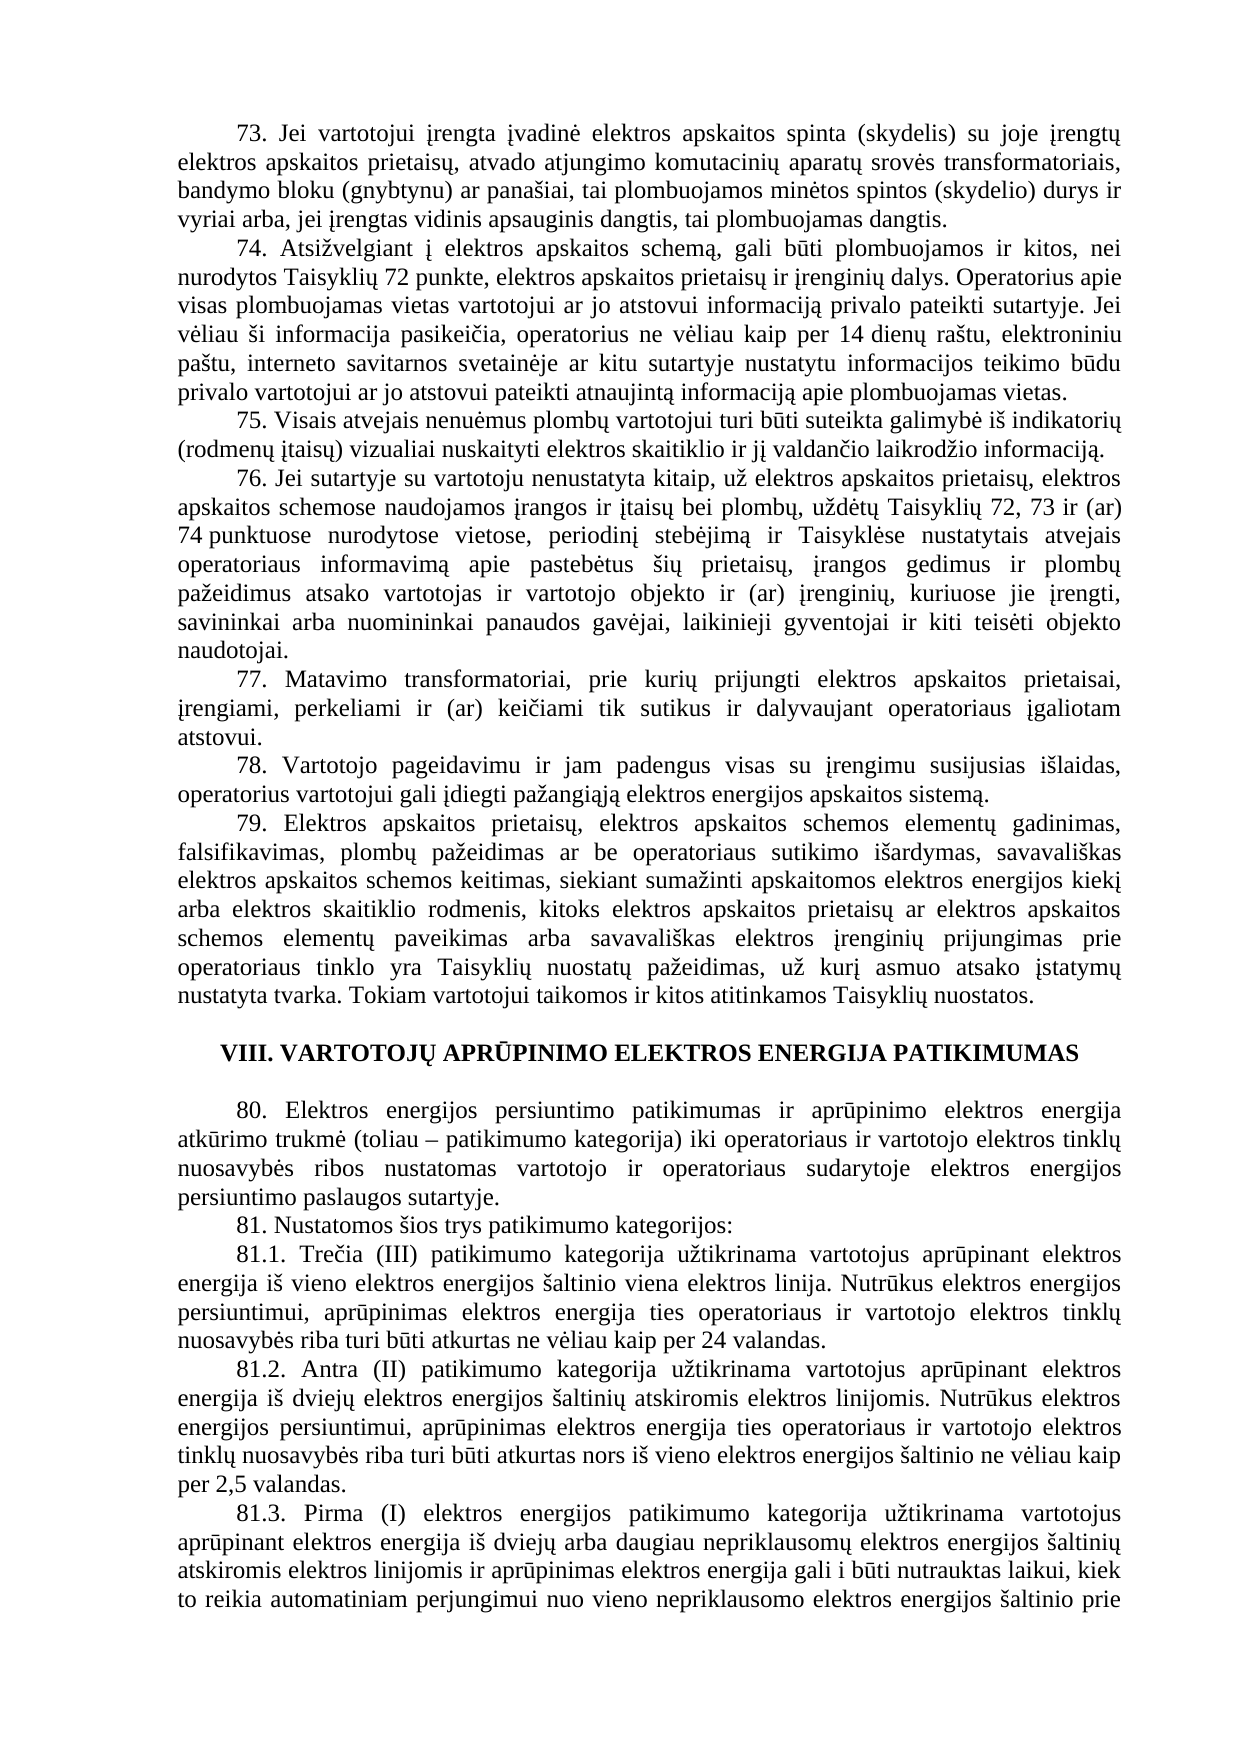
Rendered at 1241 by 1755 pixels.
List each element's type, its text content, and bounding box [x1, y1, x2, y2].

text 75. Visais atvejais nenuėmus plombų vartotojui turi būti suteikta galimybė iš indikatorių (rodmenų įtaisų) vizualiai nuskaityti elektros skaitiklio ir jį valdančio laikrodžio informaciją. [177, 406, 1122, 463]
text 73. Jei vartotojui įrengta įvadinė elektros apskaitos spinta (skydelis) su joje įrengtų elektros apskaitos prietaisų, atvado atjungimo komutacinių aparatų srovės transformatoriais, bandymo bloku (gnybtynu) ar panašiai, tai plombuojamos minėtos spintos (skydelio) durys ir vyriai arba, jei įrengtas vidinis apsauginis dangtis, tai plombuojamas dangtis. [177, 118, 1122, 233]
text VIII. VARTOTOJŲ APRŪPINIMO ELEKTROS ENERGIJA PATIKIMUMAS [177, 1038, 1122, 1067]
text 81.3. Pirma (I) elektros energijos patikimumo kategorija užtikrinama vartotojus aprūpinant elektros energija iš dviejų arba daugiau nepriklausomų elektros energijos šaltinių atskiromis elektros linijomis ir aprūpinimas elektros energija gali i būti nutrauktas laikui, kiek to reikia automatiniam perjungimui nuo vieno nepriklausomo elektros energijos šaltinio prie [177, 1498, 1122, 1613]
text 81.1. Trečia (III) patikimumo kategorija užtikrinama vartotojus aprūpinant elektros energija iš vieno elektros energijos šaltinio viena elektros linija. Nutrūkus elektros energijos persiuntimui, aprūpinimas elektros energija ties operatoriaus ir vartotojo elektros tinklų nuosavybės riba turi būti atkurtas ne vėliau kaip per 24 valandas. [177, 1239, 1122, 1354]
text 80. Elektros energijos persiuntimo patikimumas ir aprūpinimo elektros energija atkūrimo trukmė (toliau – patikimumo kategorija) iki operatoriaus ir vartotojo elektros tinklų nuosavybės ribos nustatomas vartotojo ir operatoriaus sudarytoje elektros energijos persiuntimo paslaugos sutartyje. [177, 1096, 1122, 1211]
text 81.2. Antra (II) patikimumo kategorija užtikrinama vartotojus aprūpinant elektros energija iš dviejų elektros energijos šaltinių atskiromis elektros linijomis. Nutrūkus elektros energijos persiuntimui, aprūpinimas elektros energija ties operatoriaus ir vartotojo elektros tinklų nuosavybės riba turi būti atkurtas nors iš vieno elektros energijos šaltinio ne vėliau kaip per 2,5 valandas. [177, 1354, 1122, 1498]
text 81. Nustatomos šios trys patikimumo kategorijos: [177, 1211, 1122, 1239]
text 77. Matavimo transformatoriai, prie kurių prijungti elektros apskaitos prietaisai, įrengiami, perkeliami ir (ar) keičiami tik sutikus ir dalyvaujant operatoriaus įgaliotam atstovui. [177, 664, 1122, 751]
text 78. Vartotojo pageidavimu ir jam padengus visas su įrengimu susijusias išlaidas, operatorius vartotojui gali įdiegti pažangiąją elektros energijos apskaitos sistemą. [177, 751, 1122, 808]
text 76. Jei sutartyje su vartotoju nenustatyta kitaip, už elektros apskaitos prietaisų, elektros apskaitos schemose naudojamos įrangos ir įtaisų bei plombų, uždėtų Taisyklių 72, 73 ir (ar) 74 punktuose nurodytose vietose, periodinį stebėjimą ir Taisyklėse nustatytais atvejais operatoriaus informavimą apie pastebėtus šių prietaisų, įrangos gedimus ir plombų pažeidimus atsako vartotojas ir vartotojo objekto ir (ar) įrenginių, kuriuose jie įrengti, savininkai arba nuomininkai panaudos gavėjai, laikinieji gyventojai ir kiti teisėti objekto naudotojai. [177, 463, 1122, 664]
text 74. Atsižvelgiant į elektros apskaitos schemą, gali būti plombuojamos ir kitos, nei nurodytos Taisyklių 72 punkte, elektros apskaitos prietaisų ir įrenginių dalys. Operatorius apie visas plombuojamas vietas vartotojui ar jo atstovui informaciją privalo pateikti sutartyje. Jei vėliau ši informacija pasikeičia, operatorius ne vėliau kaip per 14 dienų raštu, elektroniniu paštu, interneto savitarnos svetainėje ar kitu sutartyje nustatytu informacijos teikimo būdu privalo vartotojui ar jo atstovui pateikti atnaujintą informaciją apie plombuojamas vietas. [177, 233, 1122, 406]
text 79. Elektros apskaitos prietaisų, elektros apskaitos schemos elementų gadinimas, falsifikavimas, plombų pažeidimas ar be operatoriaus sutikimo išardymas, savavališkas elektros apskaitos schemos keitimas, siekiant sumažinti apskaitomos elektros energijos kiekį arba elektros skaitiklio rodmenis, kitoks elektros apskaitos prietaisų ar elektros apskaitos schemos elementų paveikimas arba savavališkas elektros įrenginių prijungimas prie operatoriaus tinklo yra Taisyklių nuostatų pažeidimas, už kurį asmuo atsako įstatymų nustatyta tvarka. Tokiam vartotojui taikomos ir kitos atitinkamos Taisyklių nuostatos. [177, 808, 1122, 1009]
